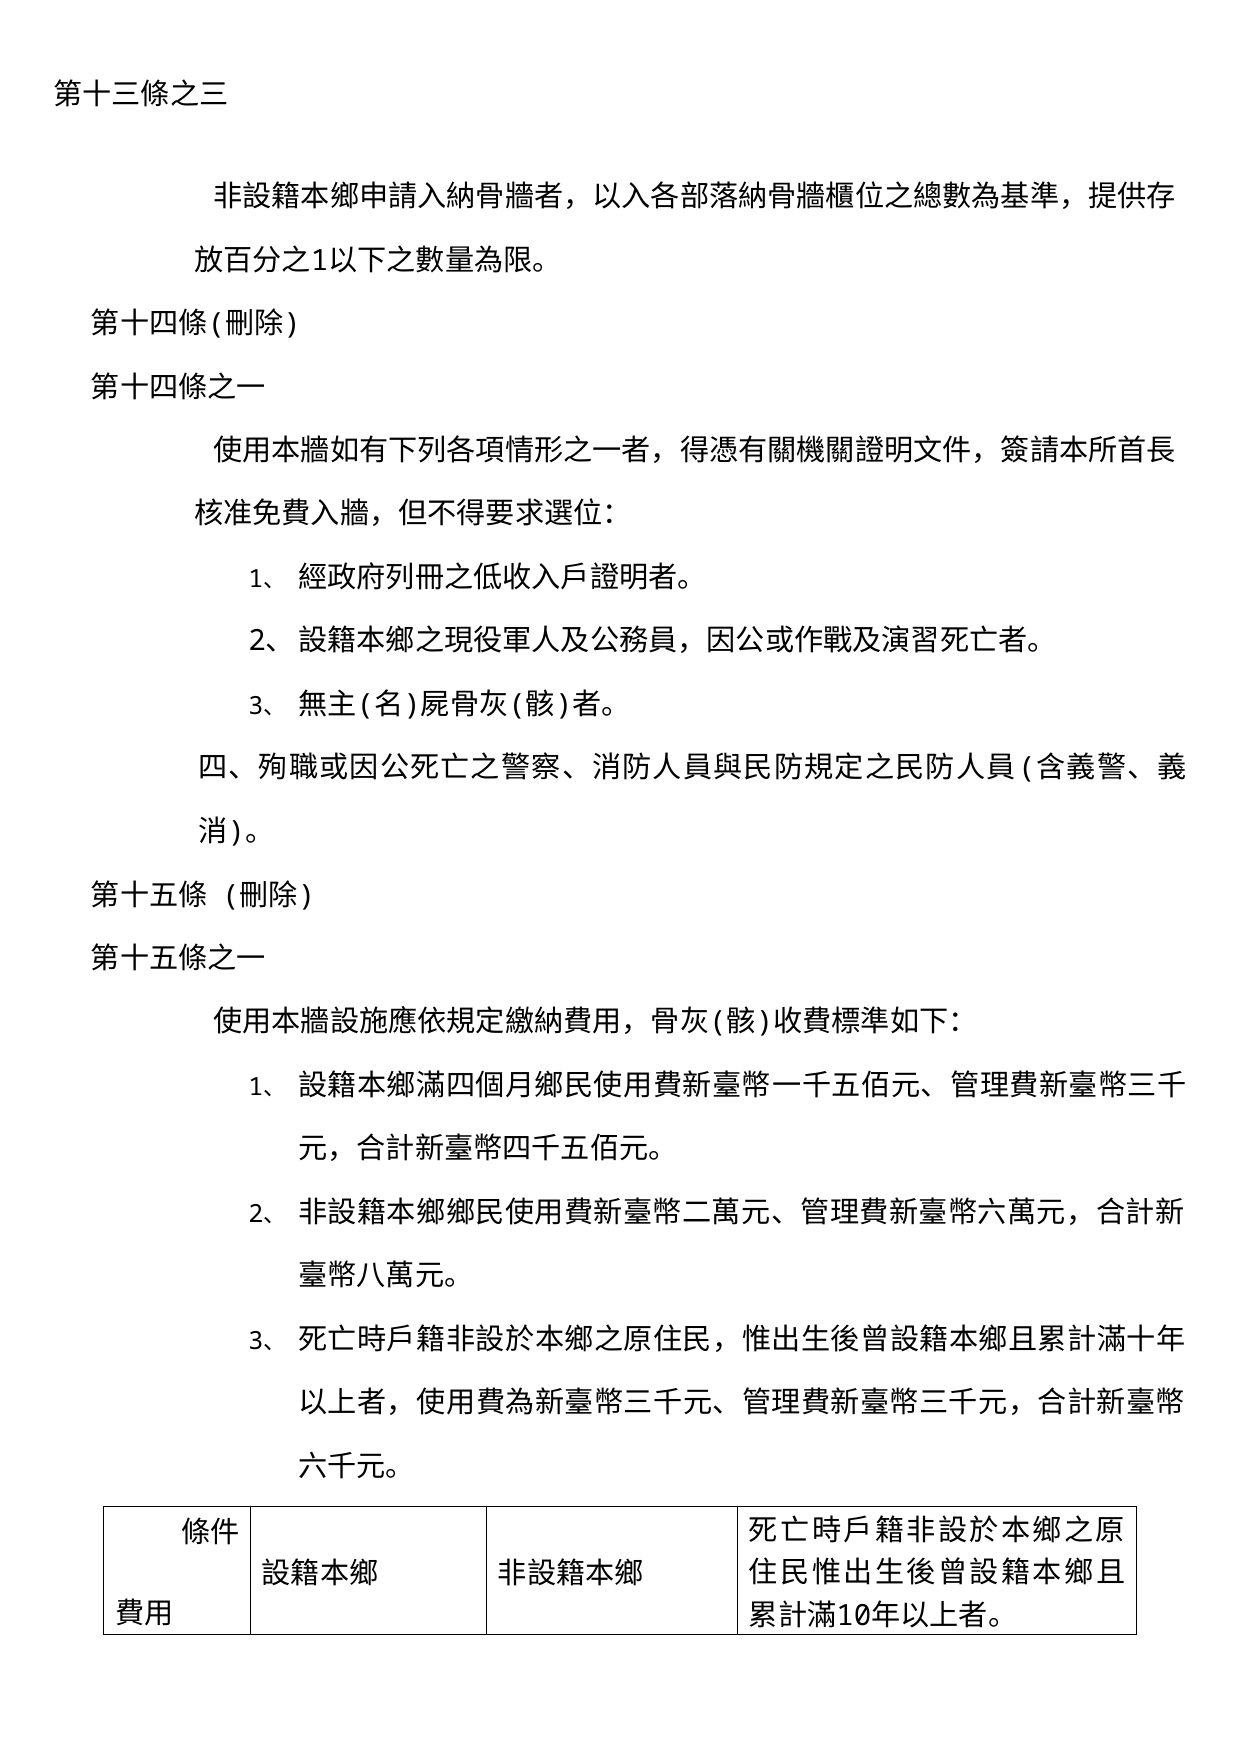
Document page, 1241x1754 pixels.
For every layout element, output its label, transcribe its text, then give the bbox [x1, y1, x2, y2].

list 設籍本鄉之現役軍人及公務員，因公或作戰及演習死亡者。 [248, 617, 1187, 659]
text 非設籍本鄉申請入納骨牆者，以入各部落納骨牆櫃位之總數為基準，提供存放百分之1以下之數量為限。 [91, 173, 1187, 278]
table_header 條件 費用 [104, 1507, 250, 1634]
text 第十五條之一 [91, 934, 1187, 977]
text 第十四條之一 [91, 363, 1187, 405]
text 第十五條 (刪除) [91, 871, 1187, 913]
text 第十三條之三 [53, 71, 1187, 113]
text 第十四條(刪除) [91, 299, 1187, 342]
list 設籍本鄉滿四個月鄉民使用費新臺幣一千五佰元、管理費新臺幣三千元，合計新臺幣四千五佰元。 [248, 1062, 1187, 1167]
table_header 死亡時戶籍非設於本鄉之原住民惟出生後曾設籍本鄉且累計滿10年以上者。 [738, 1507, 1136, 1634]
table_header 非設籍本鄉 [487, 1507, 737, 1634]
text 使用本牆設施應依規定繳納費用，骨灰(骸)收費標準如下： [91, 998, 1187, 1040]
list 非設籍本鄉鄉民使用費新臺幣二萬元、管理費新臺幣六萬元，合計新臺幣八萬元。 [248, 1188, 1187, 1294]
list 死亡時戶籍非設於本鄉之原住民，惟出生後曾設籍本鄉且累計滿十年以上者，使用費為新臺幣三千元、管理費新臺幣三千元，合計新臺幣六千元。 [248, 1315, 1187, 1484]
table_header 設籍本鄉 [251, 1507, 486, 1634]
text 使用本牆如有下列各項情形之一者，得憑有關機關證明文件，簽請本所首長核准免費入牆，但不得要求選位： [91, 427, 1187, 532]
list 無主(名)屍骨灰(骸)者。 [248, 680, 1187, 723]
text 四、殉職或因公死亡之警察、消防人員與民防規定之民防人員(含義警、義消)。 [198, 744, 1187, 850]
list 經政府列冊之低收入戶證明者。 [248, 553, 1187, 596]
